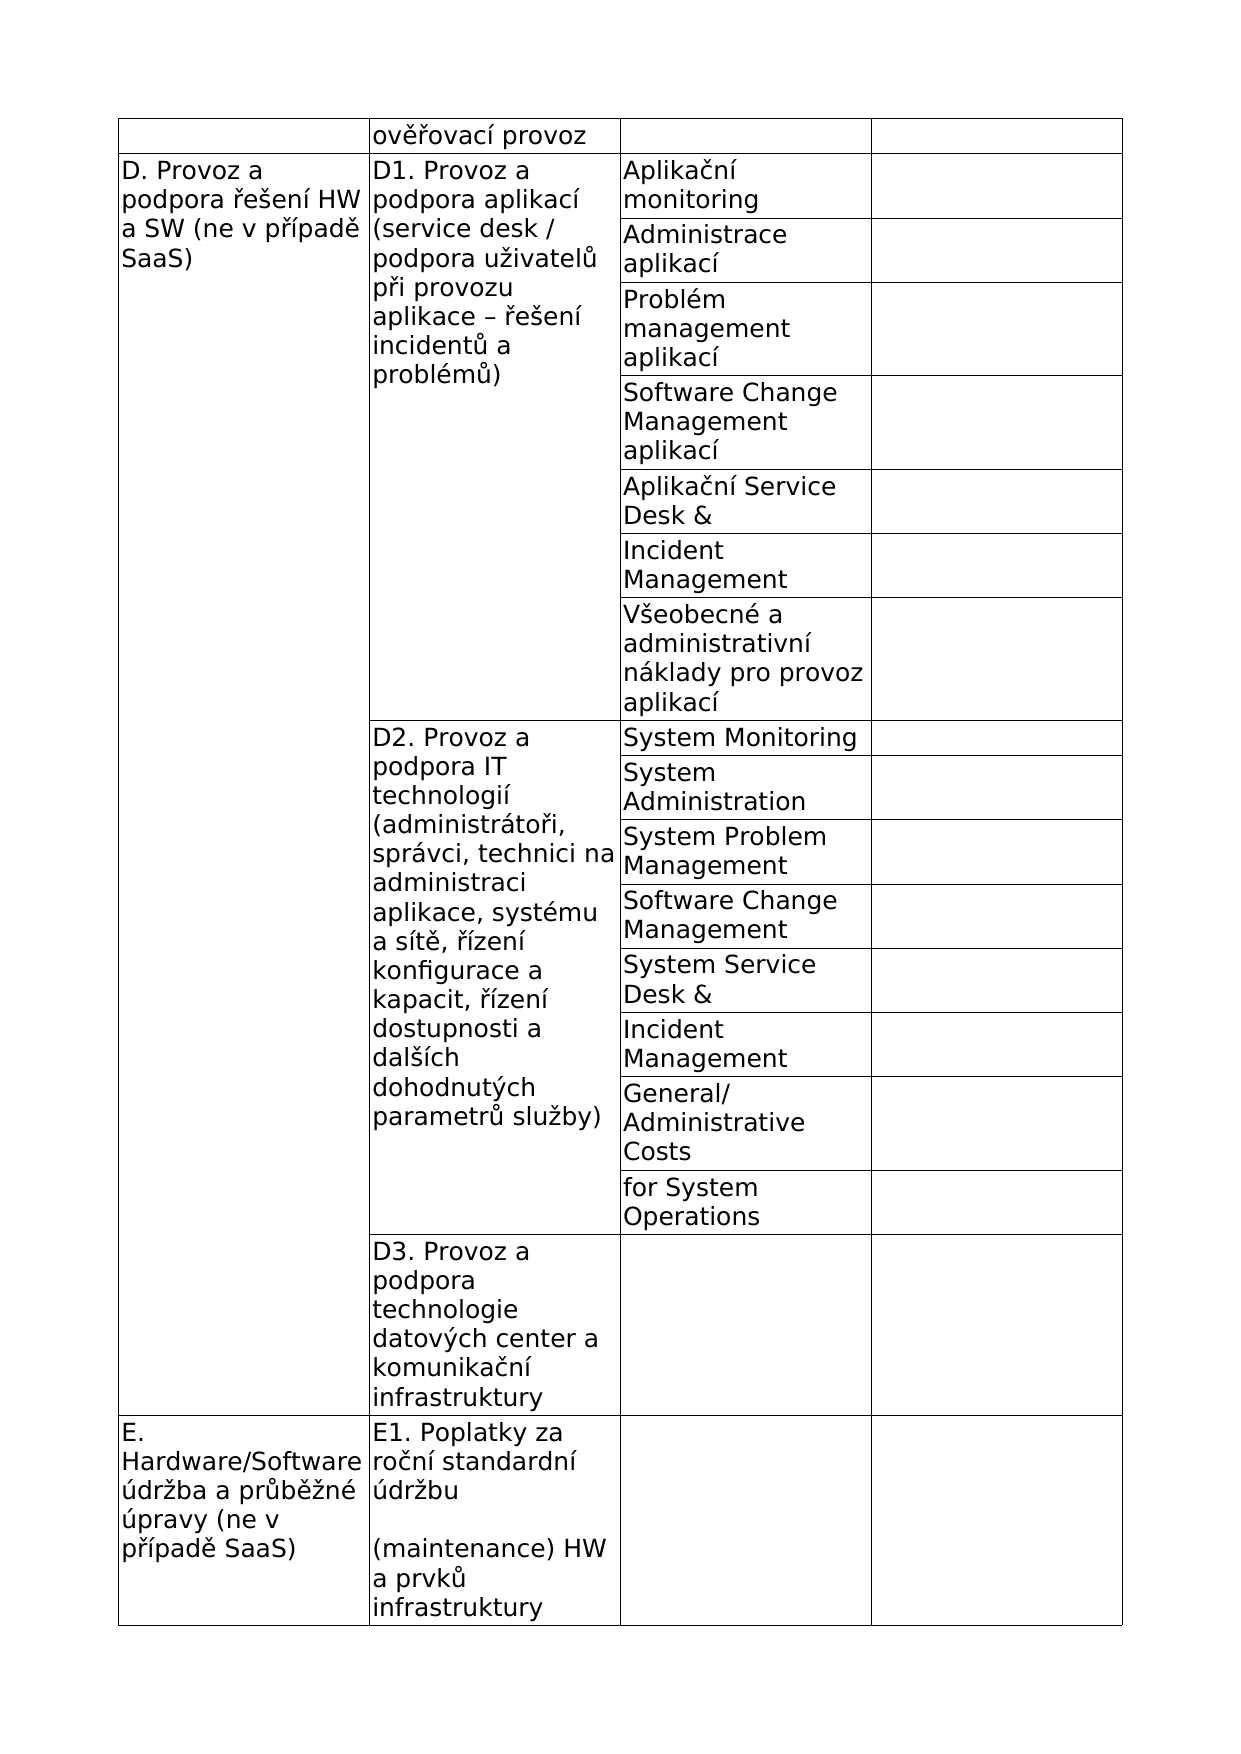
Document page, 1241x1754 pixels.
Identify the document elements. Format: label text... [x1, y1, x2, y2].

table_cell [621, 1235, 871, 1415]
table_cell Incident Management [621, 534, 871, 597]
table_cell Aplikační Service Desk & [621, 470, 871, 533]
table_cell System Service Desk & [621, 949, 871, 1012]
table_cell [872, 119, 1122, 153]
table_cell [621, 1416, 871, 1625]
table_cell E1. Poplatky za roční standardní údržbu (maintenance) HW a prvků infrastruktury [370, 1416, 620, 1625]
table_cell Administrace aplikací [621, 219, 871, 282]
table_cell System Problem Management [621, 820, 871, 883]
table_cell Incident Management [621, 1013, 871, 1076]
table_cell General/Administrative Costs [621, 1077, 871, 1170]
table_cell Problém management aplikací [621, 283, 871, 375]
table_cell Software Change Management aplikací [621, 376, 871, 469]
table_cell ověřovací provoz [370, 119, 620, 153]
table_cell [872, 283, 1122, 375]
table_cell System Monitoring [621, 721, 871, 755]
table_cell [872, 534, 1122, 597]
table_cell [872, 154, 1122, 217]
table_cell for System Operations [621, 1171, 871, 1234]
table_cell [872, 1013, 1122, 1076]
table_cell [872, 756, 1122, 819]
table_cell [872, 1235, 1122, 1415]
table_cell [872, 1171, 1122, 1234]
table_cell Aplikační monitoring [621, 154, 871, 217]
table_cell Software Change Management [621, 885, 871, 948]
table_cell [872, 1416, 1122, 1625]
table_cell D1. Provoz a podpora aplikací (service desk / podpora uživatelů při provozu aplikace – řešení incidentů a problémů) [370, 154, 620, 720]
table_cell [872, 598, 1122, 720]
table_cell [872, 376, 1122, 469]
table_cell [872, 820, 1122, 883]
table_cell [872, 949, 1122, 1012]
table_cell [872, 721, 1122, 755]
table_cell D3. Provoz a podpora technologie datových center a komunikační infrastruktury [370, 1235, 620, 1415]
table_cell System Administration [621, 756, 871, 819]
table_cell D2. Provoz a podpora IT technologií (administrátoři, správci, technici na administraci aplikace, systému a sítě, řízení konfigurace a kapacit, řízení dostupnosti a dalších dohodnutých parametrů služby) [370, 721, 620, 1234]
table_cell Všeobecné a administrativní náklady pro provoz aplikací [621, 598, 871, 720]
table_cell [119, 119, 369, 153]
table_cell D. Provoz a podpora řešení HW a SW (ne v případě SaaS) [119, 154, 369, 1415]
table_cell [872, 1077, 1122, 1170]
table_cell [872, 885, 1122, 948]
table_cell [872, 219, 1122, 282]
table_cell [621, 119, 871, 153]
table_cell E. Hardware/Software údržba a průběžné úpravy (ne v případě SaaS) [119, 1416, 369, 1625]
table_cell [872, 470, 1122, 533]
